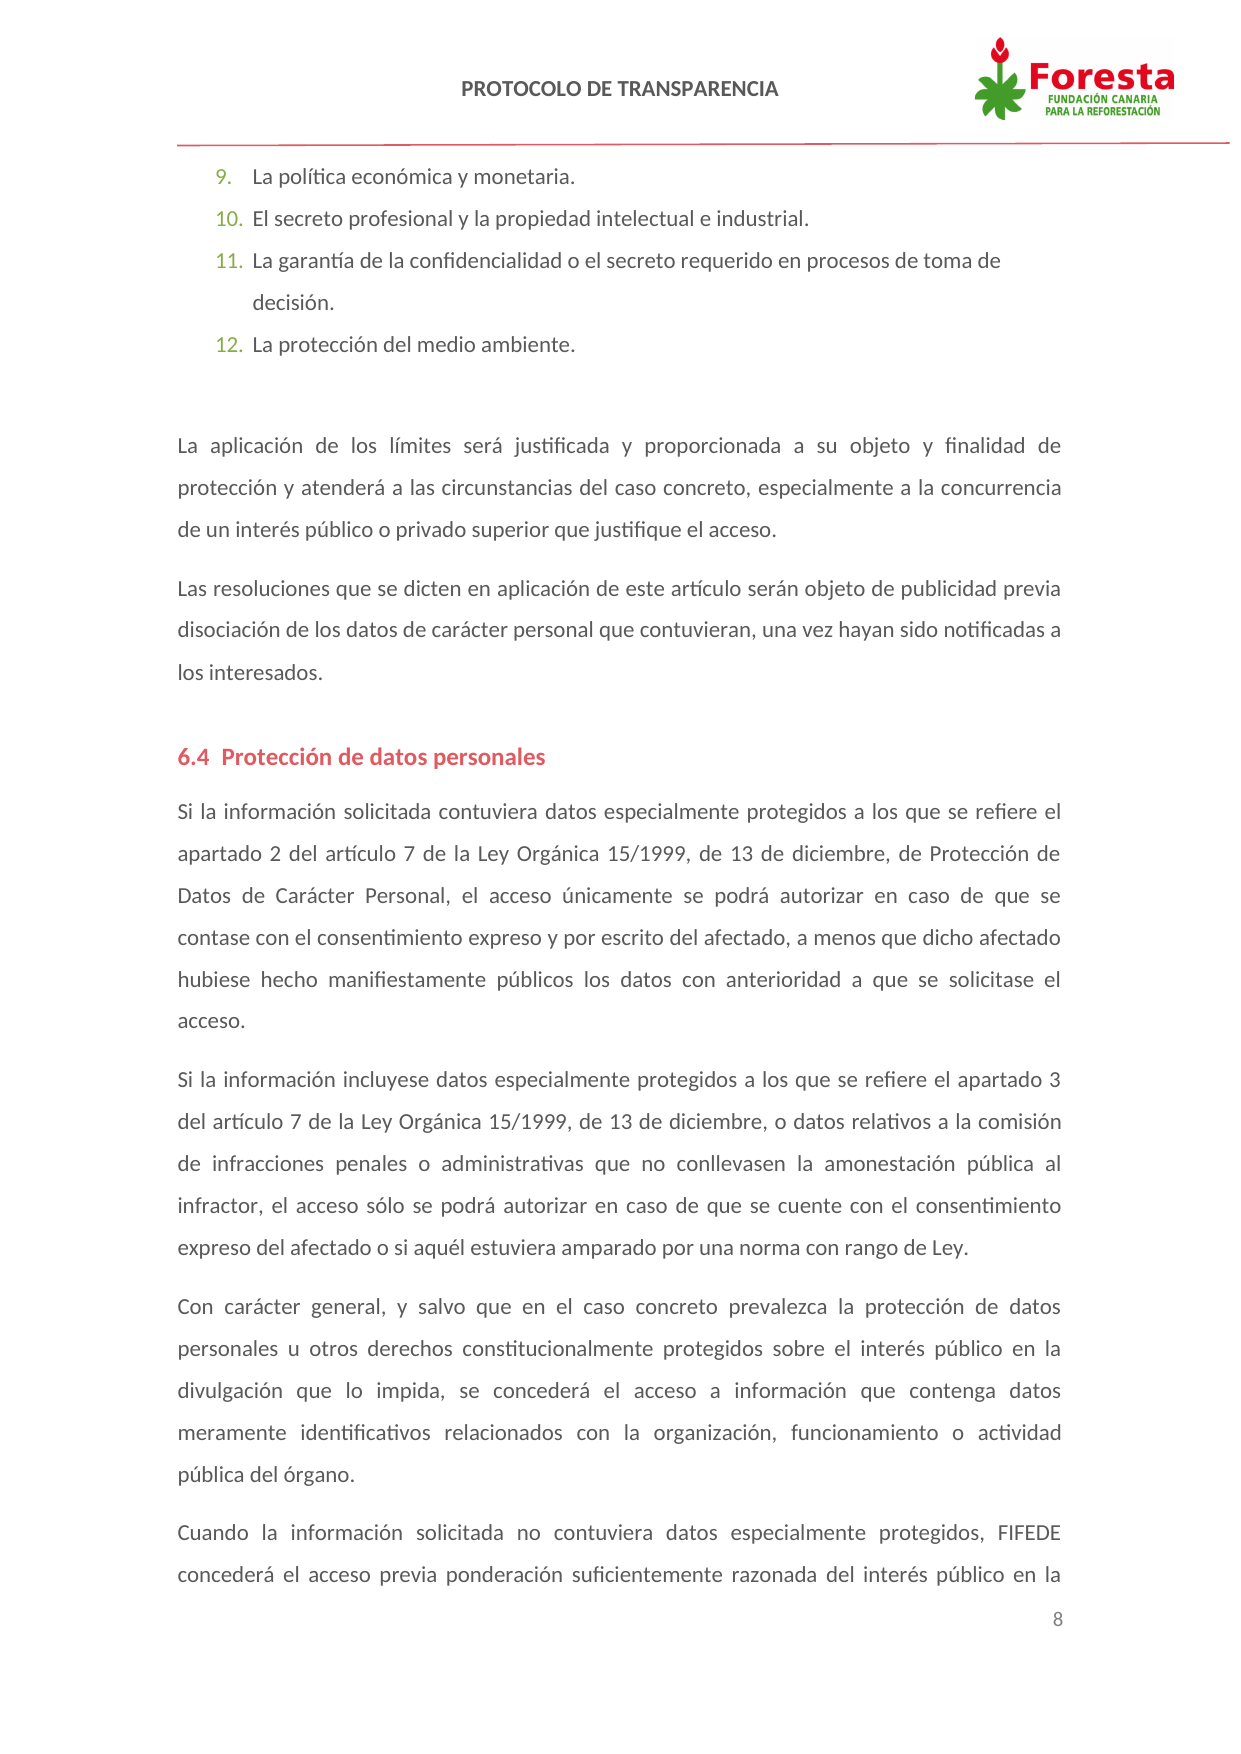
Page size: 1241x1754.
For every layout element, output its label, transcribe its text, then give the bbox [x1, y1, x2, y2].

list La garantía de la confidencialidad o el secreto requerido en procesos de toma de decisión. [215, 246, 1063, 316]
text Si la información solicitada contuviera datos especialmente protegidos a los que se refiere el apartado 2 del artículo 7 de la Ley Orgánica 15/1999, de 13 de diciembre, de Protección de Datos de Carácter Personal, el acceso únicamente se podrá autorizar en caso de que se contase con el consentimiento expreso y por escrito del afectado, a menos que dicho afectado hubiese hecho manifiestamente públicos los datos con anterioridad a que se solicitase el acceso. [177, 797, 1063, 1035]
list La protección del medio ambiente. [215, 330, 1063, 358]
list El secreto profesional y la propiedad intelectual e industrial. [215, 204, 1063, 232]
list Protección de datos personales [177, 741, 1063, 772]
text Cuando la información solicitada no contuviera datos especialmente protegidos, FIFEDE concederá el acceso previa ponderación suficientemente razonada del interés público en la [177, 1518, 1063, 1588]
text Si la información incluyese datos especialmente protegidos a los que se refiere el apartado 3 del artículo 7 de la Ley Orgánica 15/1999, de 13 de diciembre, o datos relativos a la comisión de infracciones penales o administrativas que no conllevasen la amonestación pública al infractor, el acceso sólo se podrá autorizar en caso de que se cuente con el consentimiento expreso del afectado o si aquél estuviera amparado por una norma con rango de Ley. [177, 1065, 1063, 1261]
text Con carácter general, y salvo que en el caso concreto prevalezca la protección de datos personales u otros derechos constitucionalmente protegidos sobre el interés público en la divulgación que lo impida, se concederá el acceso a información que contenga datos meramente identificativos relacionados con la organización, funcionamiento o actividad pública del órgano. [177, 1292, 1063, 1488]
list La política económica y monetaria. [215, 162, 1063, 191]
text La aplicación de los límites será justificada y proporcionada a su objeto y finalidad de protección y atenderá a las circunstancias del caso concreto, especialmente a la concurrencia de un interés público o privado superior que justifique el acceso. [177, 431, 1063, 543]
text Las resoluciones que se dicten en aplicación de este artículo serán objeto de publicidad previa disociación de los datos de carácter personal que contuvieran, una vez hayan sido notificadas a los interesados. [177, 574, 1063, 686]
